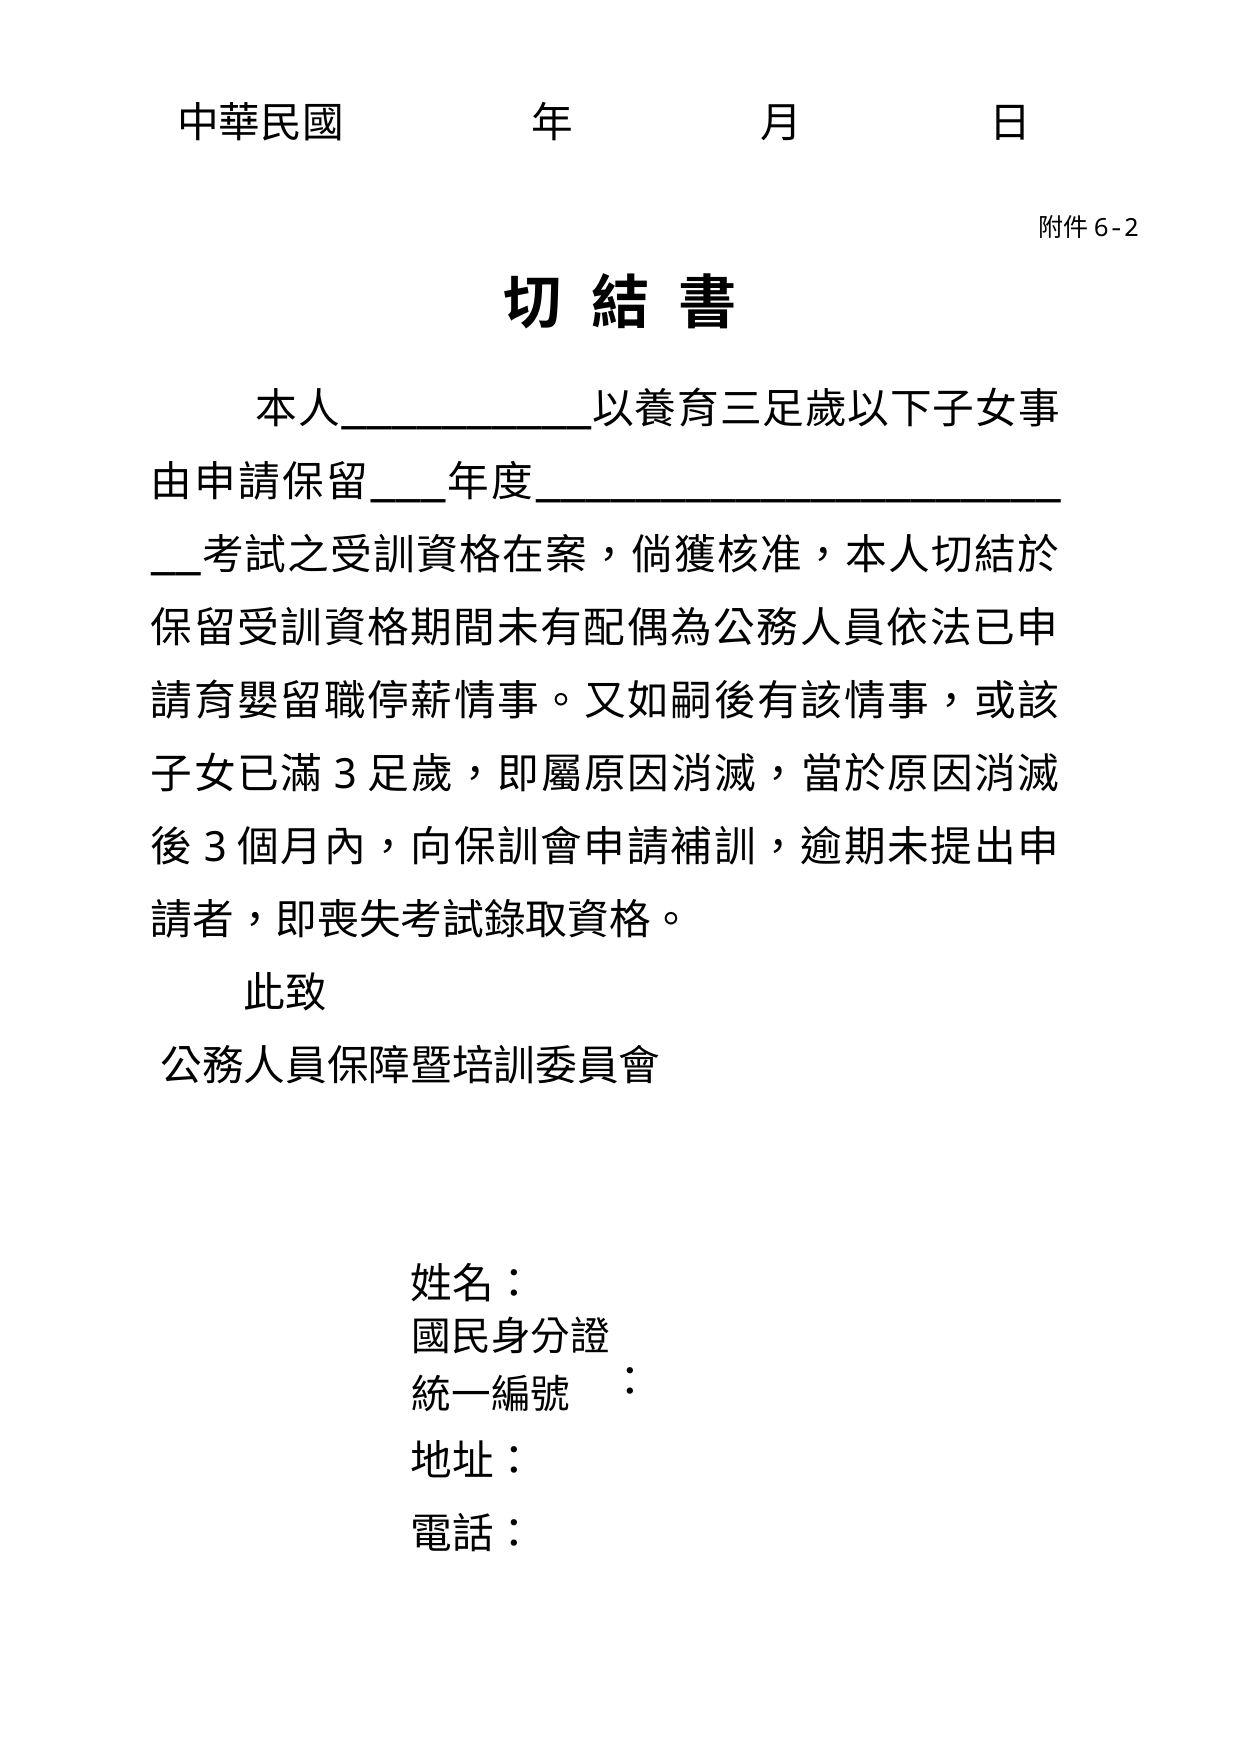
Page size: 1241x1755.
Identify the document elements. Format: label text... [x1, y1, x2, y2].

text 本人__________以養育三足歲以下子女事由申請保留___年度_______________________考試之受訓資格在案，倘獲核准，本人切結於保留受訓資格期間未有配偶為公務人員依法已申請育嬰留職停薪情事。又如嗣後有該情事，或該子女已滿3足歲，即屬原因消滅，當於原因消滅後3個月內，向保訓會申請補訓，逾期未提出申請者，即喪失考試錄取資格。 [151, 365, 1061, 949]
text 國民身分證統一編號： [77, 1313, 1163, 1417]
text 姓名： [77, 1240, 1163, 1313]
text 附件6-2 [77, 206, 1138, 243]
text 地址： [77, 1417, 1163, 1490]
text 公務人員保障暨培訓委員會 [77, 1022, 1163, 1094]
text 中華民國 年 月 日 [77, 89, 1163, 149]
text 切 結 書 [77, 256, 1163, 340]
text 此致 [77, 949, 1163, 1022]
text 電話： [77, 1490, 1163, 1563]
